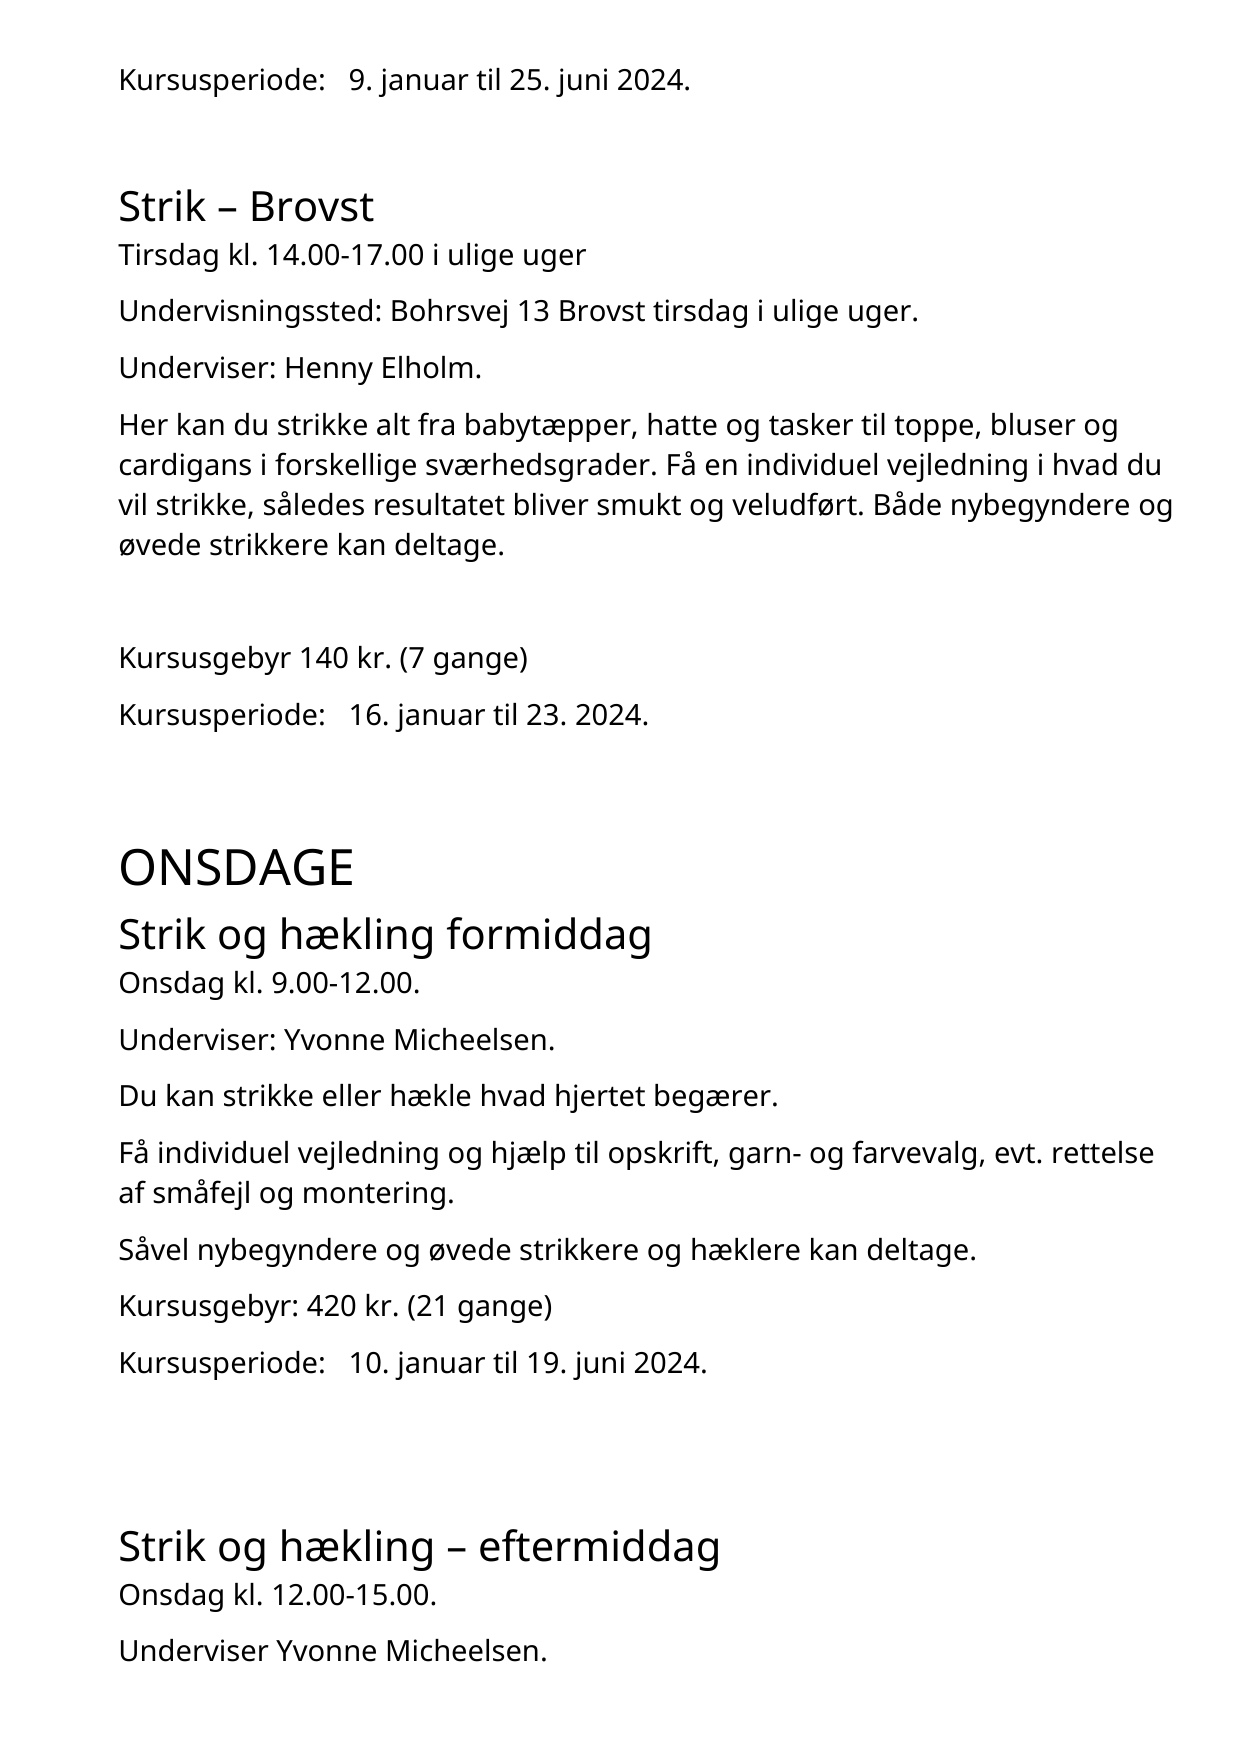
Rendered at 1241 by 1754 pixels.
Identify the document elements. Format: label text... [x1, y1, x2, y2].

text Tirsdag kl. 14.00-17.00 i ulige uger [118, 234, 1181, 273]
text Kursusperiode: 16. januar til 23. 2024. [118, 694, 1181, 733]
text Kursusperiode: 9. januar til 25. juni 2024. [118, 59, 1181, 99]
text Onsdag kl. 12.00-15.00. [118, 1574, 1181, 1613]
subtitle ONSDAGE [118, 832, 1181, 900]
text Kursusperiode: 10. januar til 19. juni 2024. [118, 1342, 1181, 1382]
text Undervisningssted: Bohrsvej 13 Brovst tirsdag i ulige uger. [118, 291, 1181, 330]
subtitle Strik og hækling formiddag [118, 905, 1181, 962]
text Få individuel vejledning og hjælp til opskrift, garn- og farvevalg, evt. rettelse af småfejl og montering. [118, 1132, 1181, 1212]
text Underviser: Henny Elholm. [118, 347, 1181, 387]
text Underviser Yvonne Micheelsen. [118, 1631, 1181, 1670]
subtitle Strik og hækling – eftermiddag [118, 1517, 1181, 1573]
text Kursusgebyr: 420 kr. (21 gange) [118, 1286, 1181, 1325]
text Såvel nybegyndere og øvede strikkere og hæklere kan deltage. [118, 1229, 1181, 1269]
text Kursusgebyr 140 kr. (7 gange) [118, 637, 1181, 677]
text Underviser: Yvonne Micheelsen. [118, 1019, 1181, 1059]
text Du kan strikke eller hækle hvad hjertet begærer. [118, 1076, 1181, 1115]
subtitle Strik – Brovst [118, 177, 1181, 233]
text Onsdag kl. 9.00-12.00. [118, 962, 1181, 1002]
text Her kan du strikke alt fra babytæpper, hatte og tasker til toppe, bluser og cardigans i forskellige sværhedsgrader. Få en individuel vejledning i hvad du vil strikke, således resultatet bliver smukt og veludført. Både nybegyndere og øvede strikkere kan deltage. [118, 404, 1181, 563]
